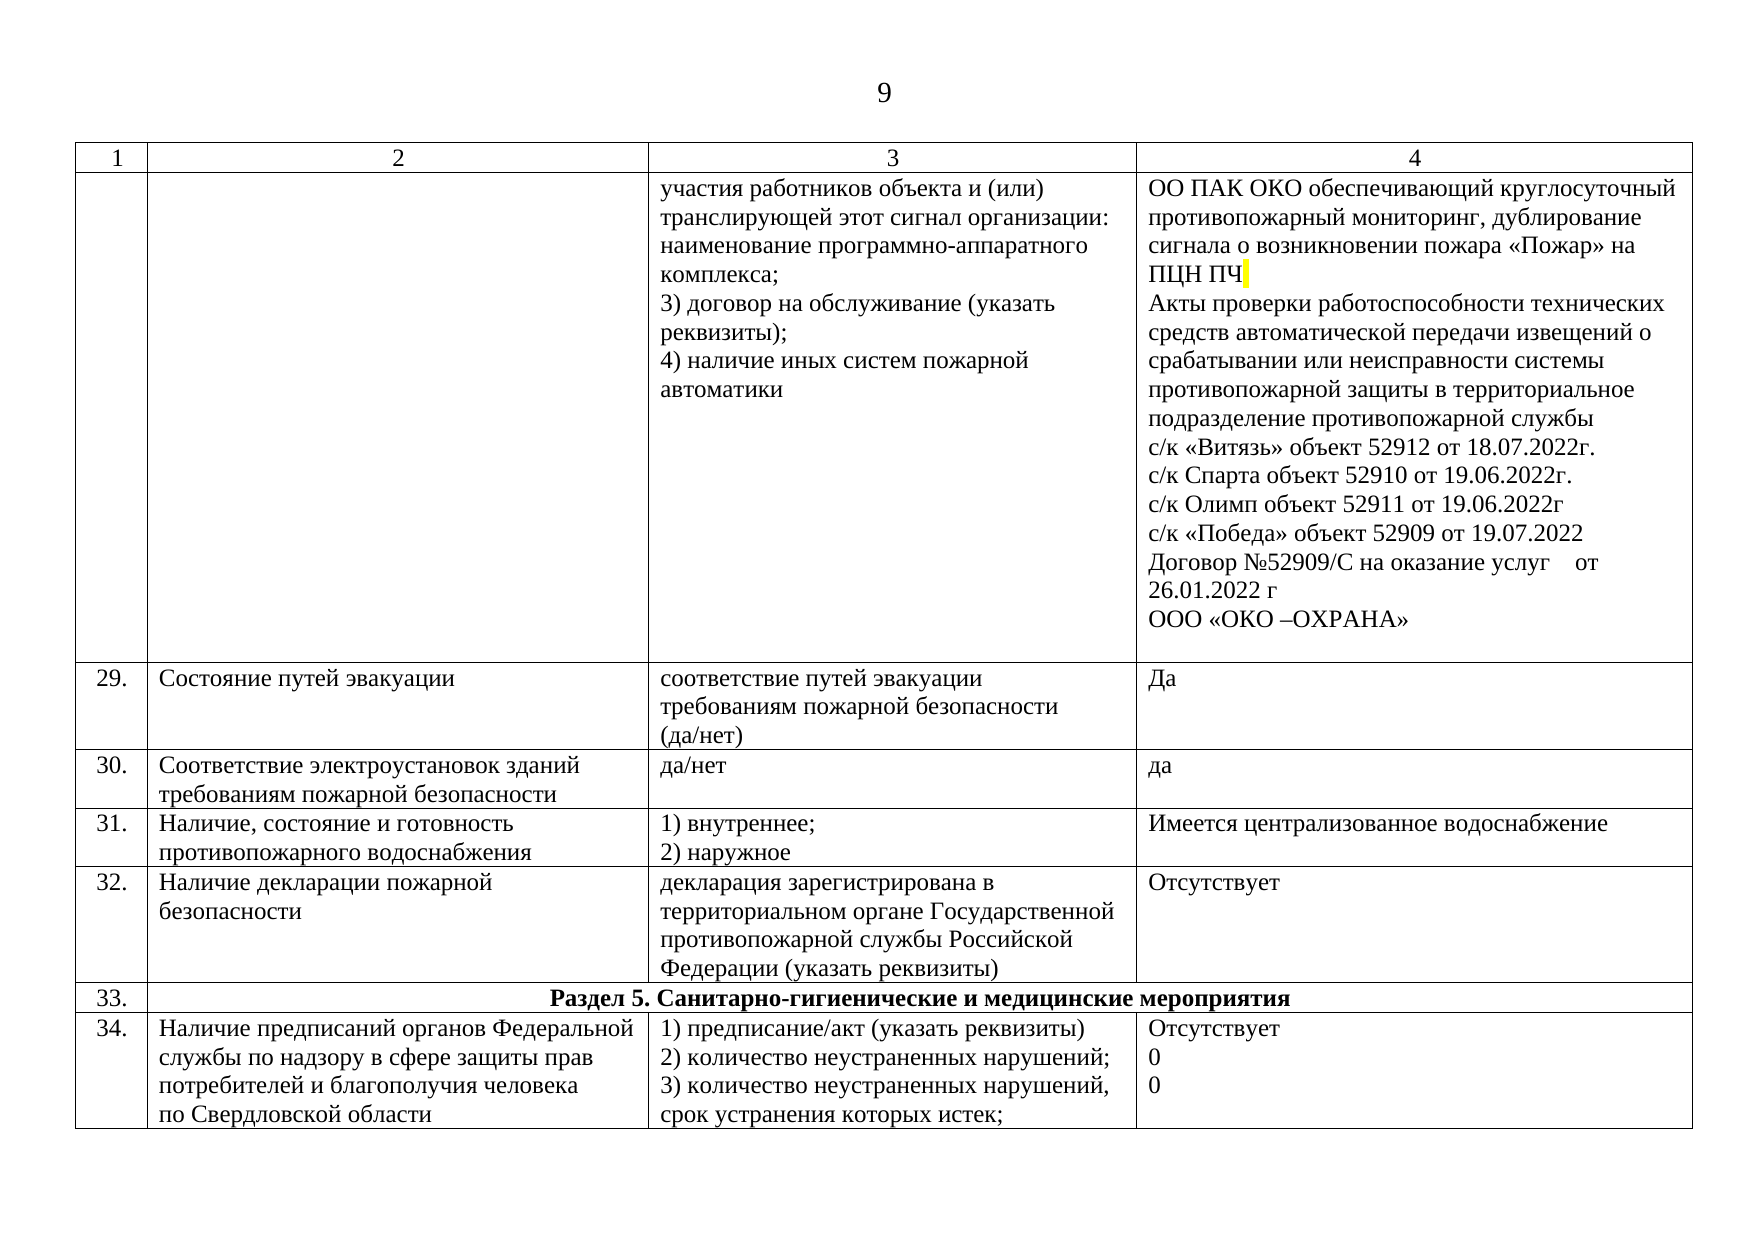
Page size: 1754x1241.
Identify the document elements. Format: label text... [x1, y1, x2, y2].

table_header 4 [1137, 143, 1692, 172]
table_cell Да [1137, 663, 1692, 749]
table_cell 30. [76, 750, 147, 807]
table_cell декларация зарегистрирована в территориальном органе Государственной противопожарной службы Российской Федерации (указать реквизиты) [649, 867, 1136, 982]
table_cell Соответствие электроустановок зданий требованиям пожарной безопасности [148, 750, 648, 807]
table_cell 1) предписание/акт (указать реквизиты) 2) количество неустраненных нарушений; 3) количество неустраненных нарушений, срок устранения которых истек; [649, 1013, 1136, 1128]
table_cell Наличие, состояние и готовность противопожарного водоснабжения [148, 809, 648, 866]
table_cell [148, 173, 648, 662]
table_cell да [1137, 750, 1692, 807]
table_cell Отсутствует 0 0 [1137, 1013, 1692, 1128]
table_cell Отсутствует [1137, 867, 1692, 982]
table_cell Наличие декларации пожарной безопасности [148, 867, 648, 982]
table_cell 33. [76, 983, 147, 1012]
table_cell [76, 173, 147, 662]
table_cell Имеется централизованное водоснабжение [1137, 809, 1692, 866]
table_header 2 [148, 143, 648, 172]
table_cell Наличие предписаний органов Федеральной службы по надзору в сфере защиты прав потребителей и благополучия человека по Свердловской области [148, 1013, 648, 1128]
table_cell 34. [76, 1013, 147, 1128]
table_cell ОО ПАК ОКО обеспечивающий круглосуточный противопожарный мониторинг, дублирование сигнала о возникновении пожара «Пожар» на ПЦН ПЧ Акты проверки работоспособности технических средств автоматической передачи извещений о срабатывании или неисправности системы противопожарной защиты в территориальное подразделение противопожарной службы с/к «Витязь» объект 52912 от 18.07.2022г. с/к Спарта объект 52910 от 19.06.2022г. с/к Олимп объект 52911 от 19.06.2022г с/к «Победа» объект 52909 от 19.07.2022 Договор №52909/С на оказание услуг от 26.01.2022 г ООО «ОКО –ОХРАНА» [1137, 173, 1692, 662]
table_cell участия работников объекта и (или) транслирующей этот сигнал организации: наименование программно-аппаратного комплекса; 3) договор на обслуживание (указать реквизиты); 4) наличие иных систем пожарной автоматики [649, 173, 1136, 662]
table_cell соответствие путей эвакуации требованиям пожарной безопасности (да/нет) [649, 663, 1136, 749]
table_cell 31. [76, 809, 147, 866]
table_cell Раздел 5. Санитарно-гигиенические и медицинские мероприятия [148, 983, 1692, 1012]
table_cell 1) внутреннее; 2) наружное [649, 809, 1136, 866]
table_cell да/нет [649, 750, 1136, 807]
table_cell Состояние путей эвакуации [148, 663, 648, 749]
table_cell 32. [76, 867, 147, 982]
table_header 1 [76, 143, 147, 172]
table_cell 29. [76, 663, 147, 749]
table_header 3 [649, 143, 1136, 172]
